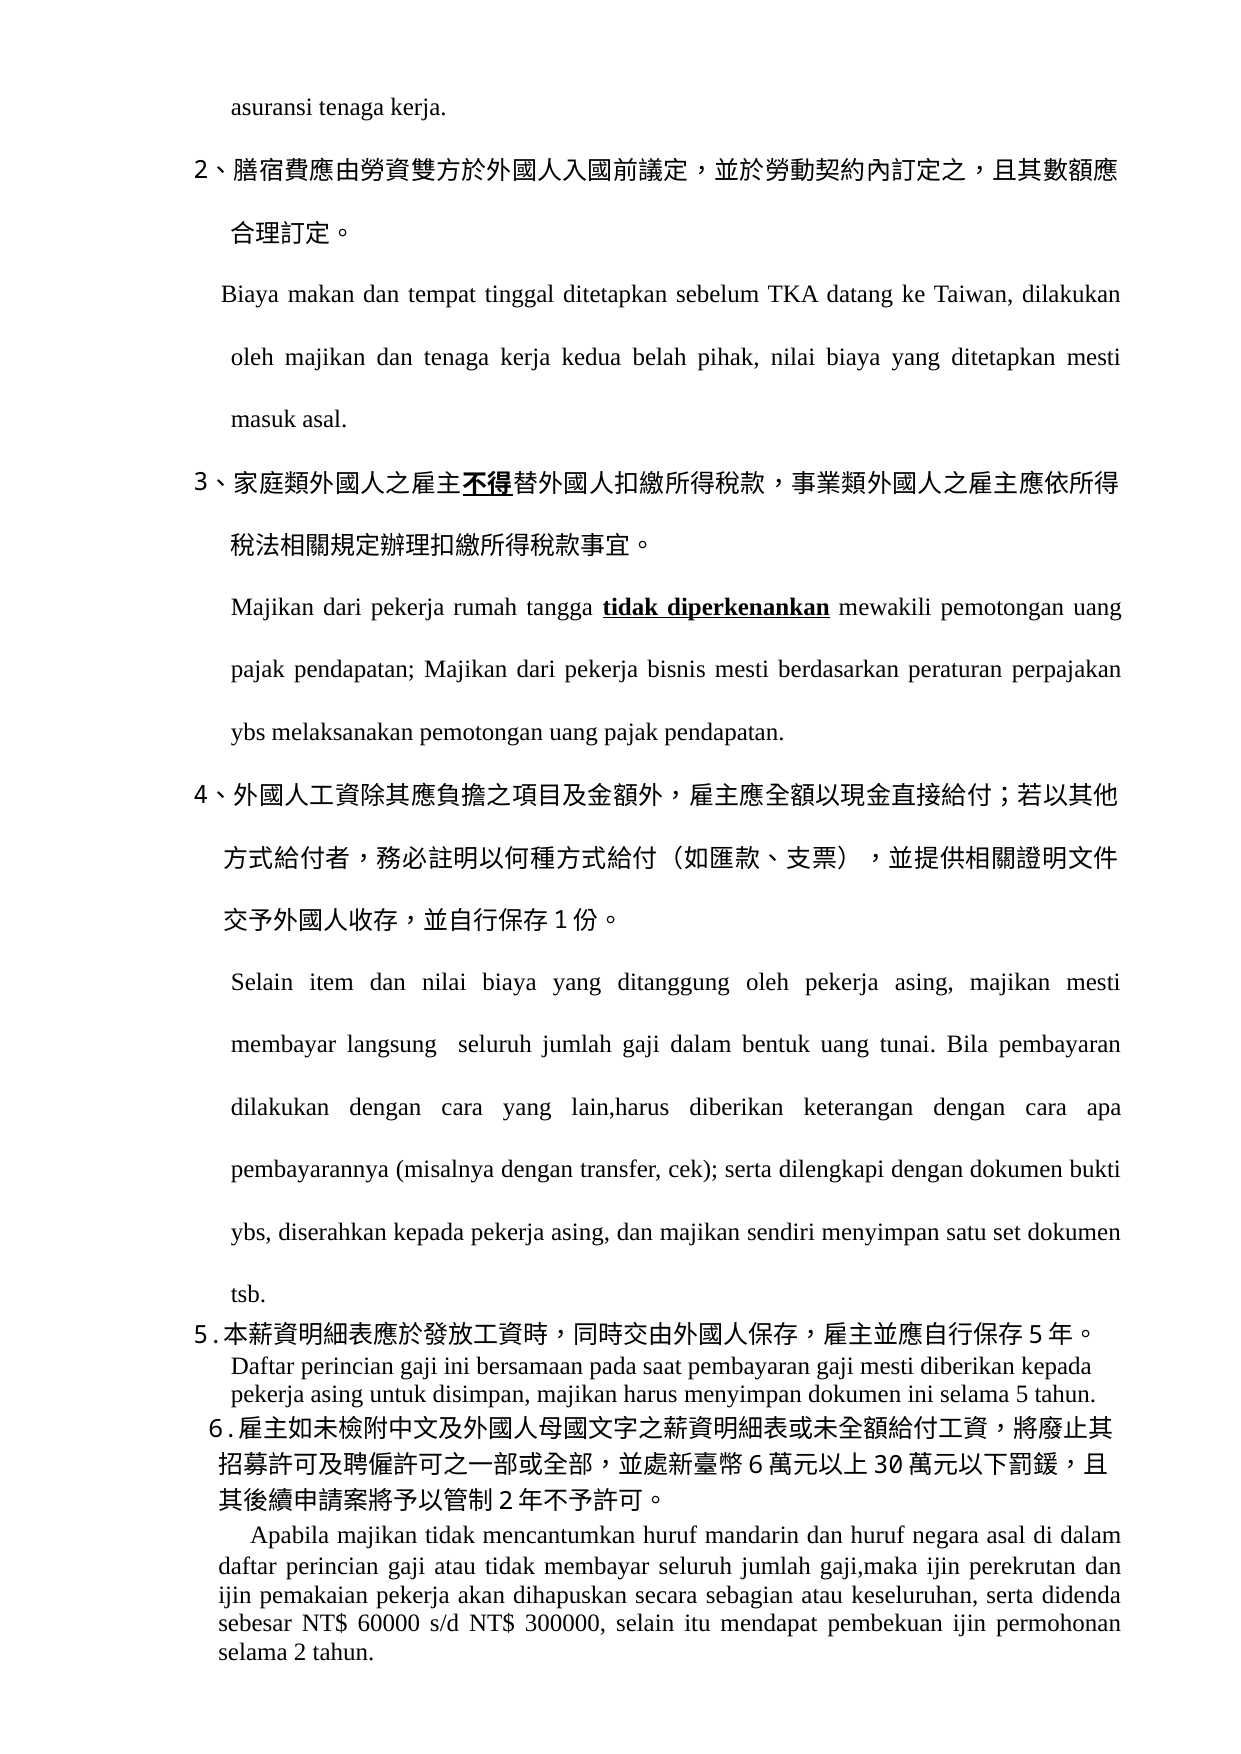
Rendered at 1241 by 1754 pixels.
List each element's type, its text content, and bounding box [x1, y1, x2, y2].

text Majikan dari pekerja rumah tangga tidak diperkenankan mewakili pemotongan uang pajak pendapatan; Majikan dari pekerja bisnis mesti berdasarkan peraturan perpajakan ybs melaksanakan pemotongan uang pajak pendapatan. [231, 564, 1122, 752]
text Biaya makan dan tempat tinggal ditetapkan sebelum TKA datang ke Taiwan, dilakukan oleh majikan dan tenaga kerja kedua belah pihak, nilai biaya yang ditetapkan mesti masuk asal. [193, 252, 1122, 439]
text 2、膳宿費應由勞資雙方於外國人入國前議定，並於勞動契約內訂定之，且其數額應合理訂定。 [193, 127, 1122, 252]
text Selain item dan nilai biaya yang ditanggung oleh pekerja asing, majikan mesti membayar langsung seluruh jumlah gaji dalam bentuk uang tunai. Bila pembayaran dilakukan dengan cara yang lain,harus diberikan keterangan dengan cara apa pembayarannya (misalnya dengan transfer, cek); serta dilengkapi dengan dokumen bukti ybs, diserahkan kepada pekerja asing, dan majikan sendiri menyimpan satu set dokumen tsb. [231, 939, 1122, 1314]
text 5.本薪資明細表應於發放工資時，同時交由外國人保存，雇主並應自行保存5年。 [193, 1314, 1122, 1351]
text Daftar perincian gaji ini bersamaan pada saat pembayaran gaji mesti diberikan kepada pekerja asing untuk disimpan, majikan harus menyimpan dokumen ini selama 5 tahun. [231, 1351, 1122, 1408]
text 6.雇主如未檢附中文及外國人母國文字之薪資明細表或未全額給付工資，將廢止其招募許可及聘僱許可之一部或全部，並處新臺幣6萬元以上30萬元以下罰鍰，且其後續申請案將予以管制2年不予許可。 [118, 1408, 1122, 1517]
text Apabila majikan tidak mencantumkan huruf mandarin dan huruf negara asal di dalam daftar perincian gaji atau tidak membayar seluruh jumlah gaji,maka ijin perekrutan dan ijin pemakaian pekerja akan dihapuskan secara sebagian atau keseluruhan, serta didenda sebesar NT$ 60000 s/d NT$ 300000, selain itu mendapat pembekuan ijin permohonan selama 2 tahun. [118, 1517, 1122, 1666]
text 4、外國人工資除其應負擔之項目及金額外，雇主應全額以現金直接給付；若以其他方式給付者，務必註明以何種方式給付（如匯款、支票），並提供相關證明文件，交予外國人收存，並自行保存1份。 [193, 752, 1122, 939]
text asuransi tenaga kerja. [193, 64, 1122, 127]
text 3、家庭類外國人之雇主不得替外國人扣繳所得稅款，事業類外國人之雇主應依所得稅法相關規定辦理扣繳所得稅款事宜。 [193, 439, 1122, 564]
